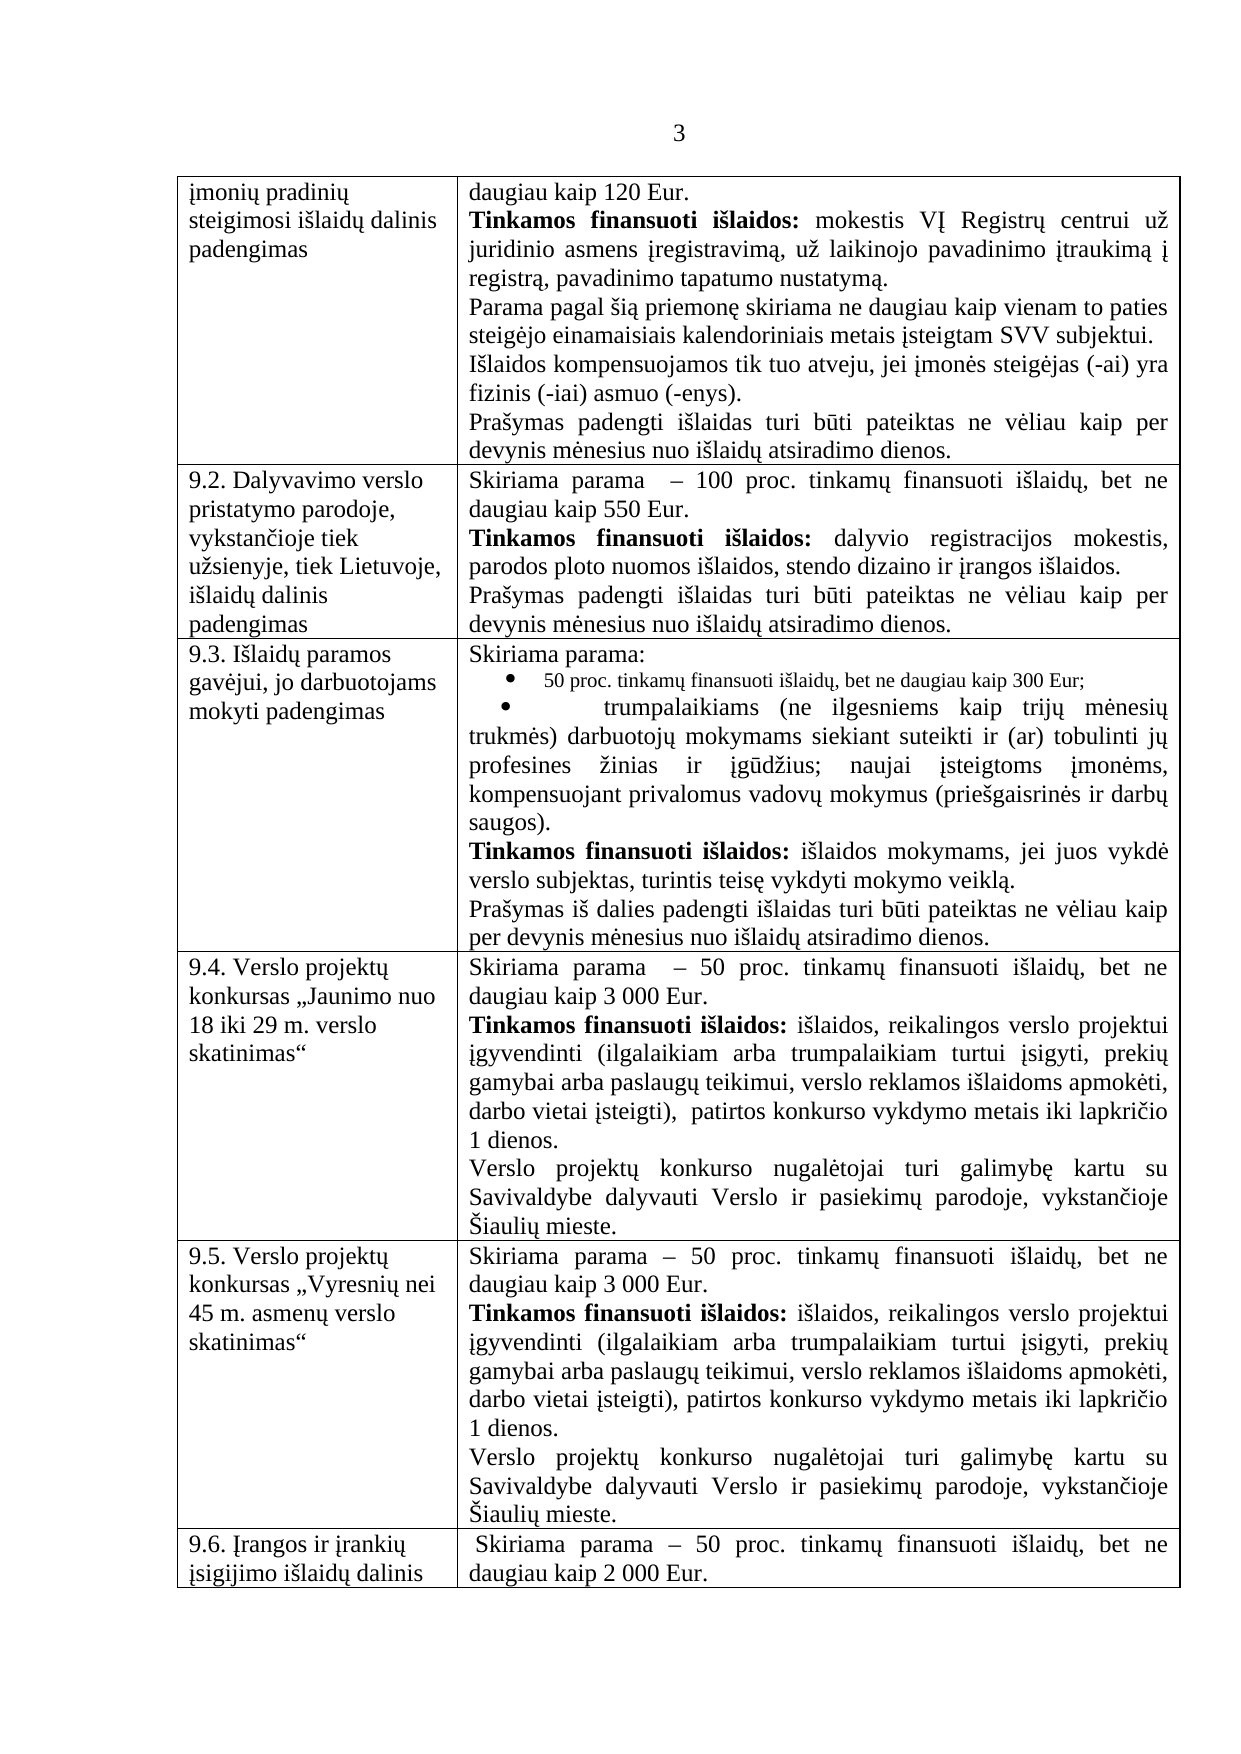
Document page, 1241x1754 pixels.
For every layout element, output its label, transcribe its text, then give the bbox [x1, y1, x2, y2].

table_cell Skiriama parama – 50 proc. tinkamų finansuoti išlaidų, bet ne daugiau kaip 2 000 Eur. [458, 1529, 1179, 1587]
table_cell daugiau kaip 120 Eur. Tinkamos finansuoti išlaidos: mokestis VĮ Registrų centrui už juridinio asmens įregistravimą, už laikinojo pavadinimo įtraukimą į registrą, pavadinimo tapatumo nustatymą. Parama pagal šią priemonę skiriama ne daugiau kaip vienam to paties steigėjo einamaisiais kalendoriniais metais įsteigtam SVV subjektui. Išlaidos kompensuojamos tik tuo atveju, jei įmonės steigėjas (-ai) yra fizinis (-iai) asmuo (-enys). Prašymas padengti išlaidas turi būti pateiktas ne vėliau kaip per devynis mėnesius nuo išlaidų atsiradimo dienos. [458, 177, 1179, 464]
table_cell 9.2. Dalyvavimo verslo pristatymo parodoje, vykstančioje tiek užsienyje, tiek Lietuvoje, išlaidų dalinis padengimas [178, 465, 457, 638]
table_cell Skiriama parama:  50 proc. tinkamų finansuoti išlaidų, bet ne daugiau kaip 300 Eur;  trumpalaikiams (ne ilgesniems kaip trijų mėnesių trukmės) darbuotojų mokymams siekiant suteikti ir (ar) tobulinti jų profesines žinias ir įgūdžius; naujai įsteigtoms įmonėms, kompensuojant privalomus vadovų mokymus (priešgaisrinės ir darbų saugos). Tinkamos finansuoti išlaidos: išlaidos mokymams, jei juos vykdė verslo subjektas, turintis teisę vykdyti mokymo veiklą. Prašymas iš dalies padengti išlaidas turi būti pateiktas ne vėliau kaip per devynis mėnesius nuo išlaidų atsiradimo dienos. [458, 639, 1179, 951]
table_cell Skiriama parama – 50 proc. tinkamų finansuoti išlaidų, bet ne daugiau kaip 3 000 Eur. Tinkamos finansuoti išlaidos: išlaidos, reikalingos verslo projektui įgyvendinti (ilgalaikiam arba trumpalaikiam turtui įsigyti, prekių gamybai arba paslaugų teikimui, verslo reklamos išlaidoms apmokėti, darbo vietai įsteigti), patirtos konkurso vykdymo metais iki lapkričio 1 dienos. Verslo projektų konkurso nugalėtojai turi galimybę kartu su Savivaldybe dalyvauti Verslo ir pasiekimų parodoje, vykstančioje Šiaulių mieste. [458, 952, 1179, 1240]
table_cell įmonių pradinių steigimosi išlaidų dalinis padengimas [178, 177, 457, 464]
table_cell 9.3. Išlaidų paramos gavėjui, jo darbuotojams mokyti padengimas [178, 639, 457, 951]
table_cell 9.5. Verslo projektų konkursas „Vyresnių nei 45 m. asmenų verslo skatinimas“ [178, 1241, 457, 1528]
table_cell Skiriama parama – 50 proc. tinkamų finansuoti išlaidų, bet ne daugiau kaip 3 000 Eur. Tinkamos finansuoti išlaidos: išlaidos, reikalingos verslo projektui įgyvendinti (ilgalaikiam arba trumpalaikiam turtui įsigyti, prekių gamybai arba paslaugų teikimui, verslo reklamos išlaidoms apmokėti, darbo vietai įsteigti), patirtos konkurso vykdymo metais iki lapkričio 1 dienos. Verslo projektų konkurso nugalėtojai turi galimybę kartu su Savivaldybe dalyvauti Verslo ir pasiekimų parodoje, vykstančioje Šiaulių mieste. [458, 1241, 1179, 1528]
table_cell 9.6. Įrangos ir įrankių įsigijimo išlaidų dalinis [178, 1529, 457, 1587]
table_cell Skiriama parama – 100 proc. tinkamų finansuoti išlaidų, bet ne daugiau kaip 550 Eur. Tinkamos finansuoti išlaidos: dalyvio registracijos mokestis, parodos ploto nuomos išlaidos, stendo dizaino ir įrangos išlaidos. Prašymas padengti išlaidas turi būti pateiktas ne vėliau kaip per devynis mėnesius nuo išlaidų atsiradimo dienos. [458, 465, 1179, 638]
table_cell 9.4. Verslo projektų konkursas „Jaunimo nuo 18 iki 29 m. verslo skatinimas“ [178, 952, 457, 1240]
